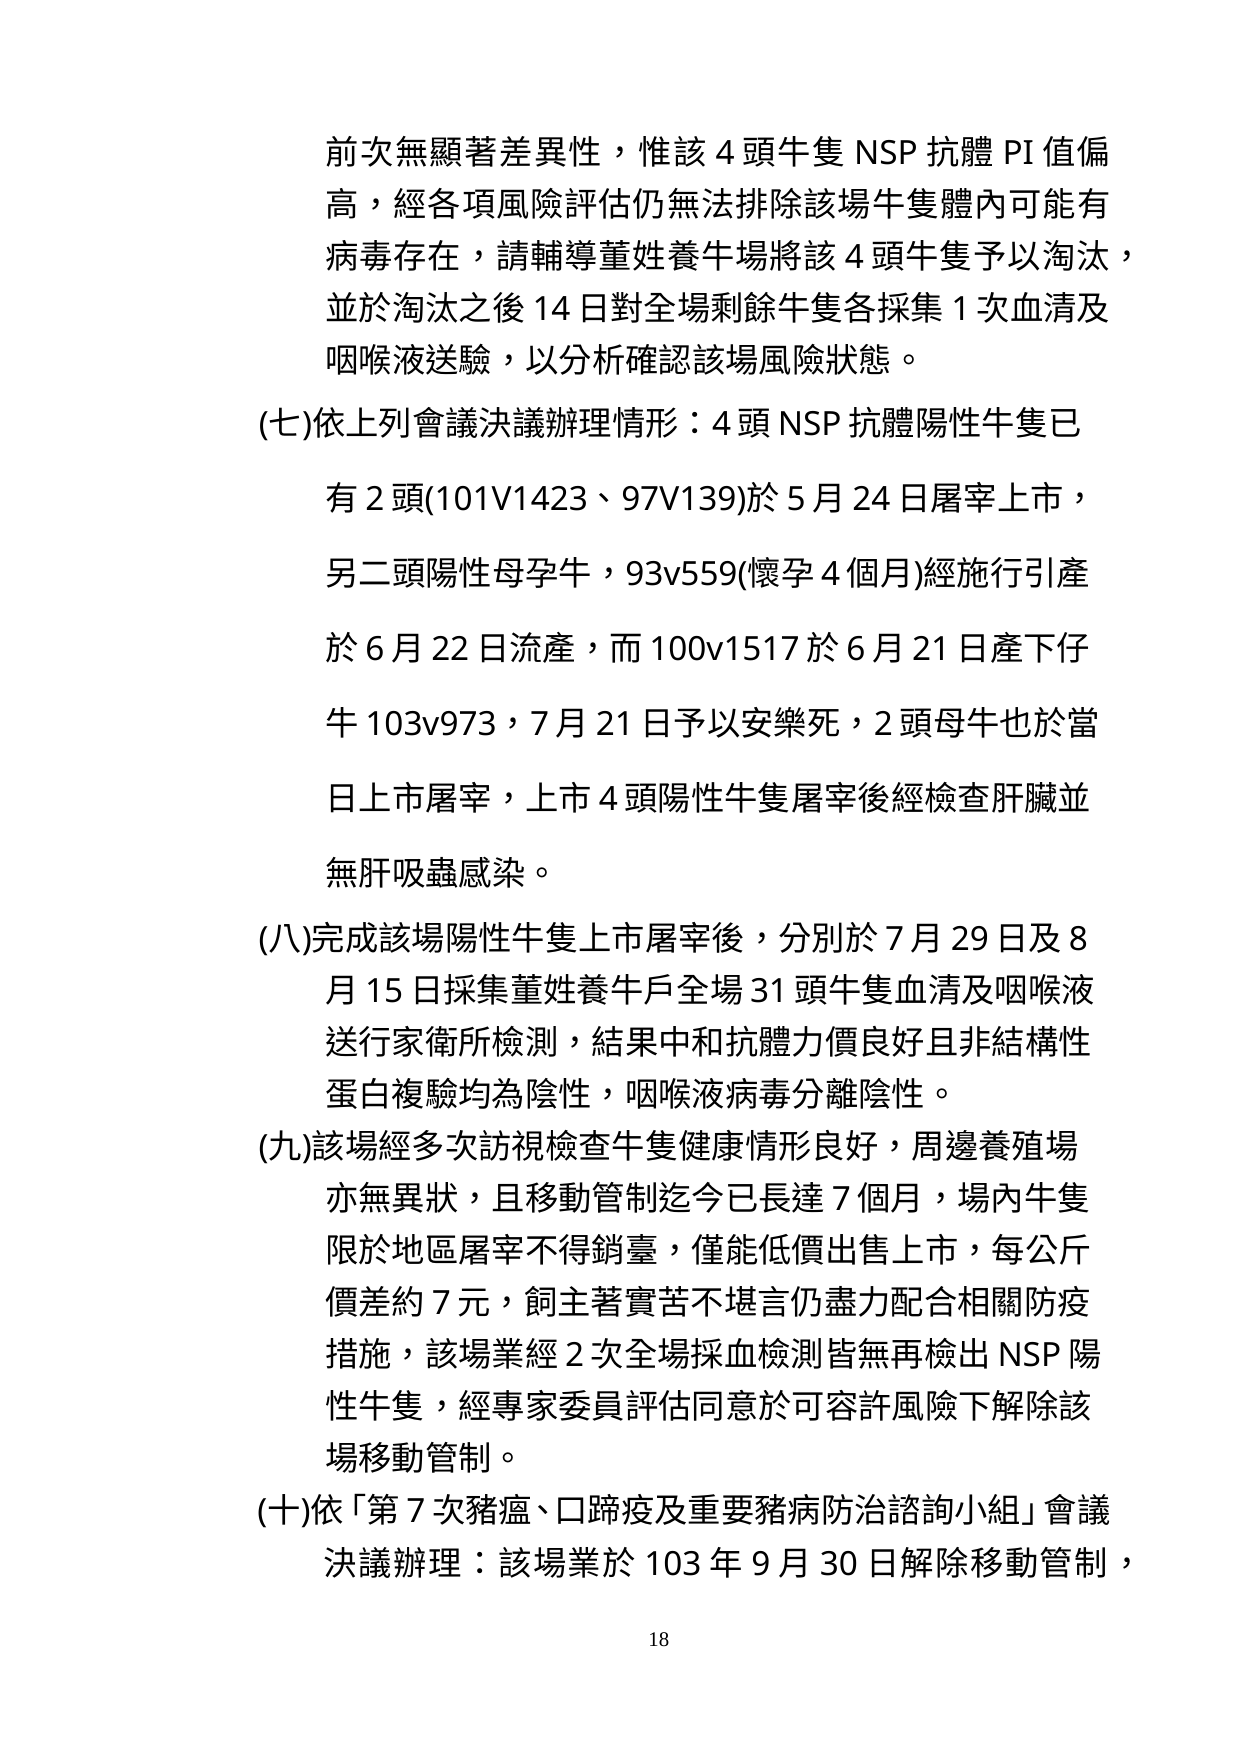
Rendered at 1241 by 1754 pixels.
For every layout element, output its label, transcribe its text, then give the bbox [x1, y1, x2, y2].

text (七)依上列會議決議辦理情形：4頭NSP抗體陽性牛隻已有2頭(101V1423、97V139)於5月24日屠宰上市，另二頭陽性母孕牛，93v559(懷孕4個月)經施行引產於6月22日流產，而100v1517於6月21日產下仔牛103v973，7月21日予以安樂死，2頭母牛也於當日上市屠宰，上市4頭陽性牛隻屠宰後經檢查肝臟並無肝吸蟲感染。 [258, 383, 1110, 908]
text (六)於5月20日召開「第6次豬瘟、口蹄疫及重要豬病防治諮詢小組」會議決議：經計算NSP抗體陽性盛行率與前次無顯著差異性，惟該4頭牛隻NSP抗體PI值偏高，經各項風險評估仍無法排除該場牛隻體內可能有病毒存在，請輔導董姓養牛場將該4頭牛隻予以淘汰，並於淘汰之後14日對全場剩餘牛隻各採集1次血清及咽喉液送驗，以分析確認該場風險狀態。 [258, 123, 1110, 383]
text (十)依「第7次豬瘟、口蹄疫及重要豬病防治諮詢小組」會議決議辦理：該場業於103年9月30日解除移動管制，全場飼養30頭牛隻，業於10月1日完成場內口蹄疫疫苗補強注射計28頭(2頭懷孕末期未注射，禁止買賣並於生產後立即補強注射)，每月赴該場執行消毒工作，並輔導該場每週實施全場消毒。 [257, 1481, 1110, 1585]
text (八)完成該場陽性牛隻上市屠宰後，分別於7月29日及8月15日採集董姓養牛戶全場31頭牛隻血清及咽喉液送行家衛所檢測，結果中和抗體力價良好且非結構性蛋白複驗均為陰性，咽喉液病毒分離陰性。 [258, 908, 1110, 1117]
text (九)該場經多次訪視檢查牛隻健康情形良好，周邊養殖場亦無異狀，且移動管制迄今已長達7個月，場內牛隻限於地區屠宰不得銷臺，僅能低價出售上市，每公斤價差約7元，飼主著實苦不堪言仍盡力配合相關防疫措施，該場業經2次全場採血檢測皆無再檢出NSP陽性牛隻，經專家委員評估同意於可容許風險下解除該場移動管制。 [258, 1117, 1110, 1481]
